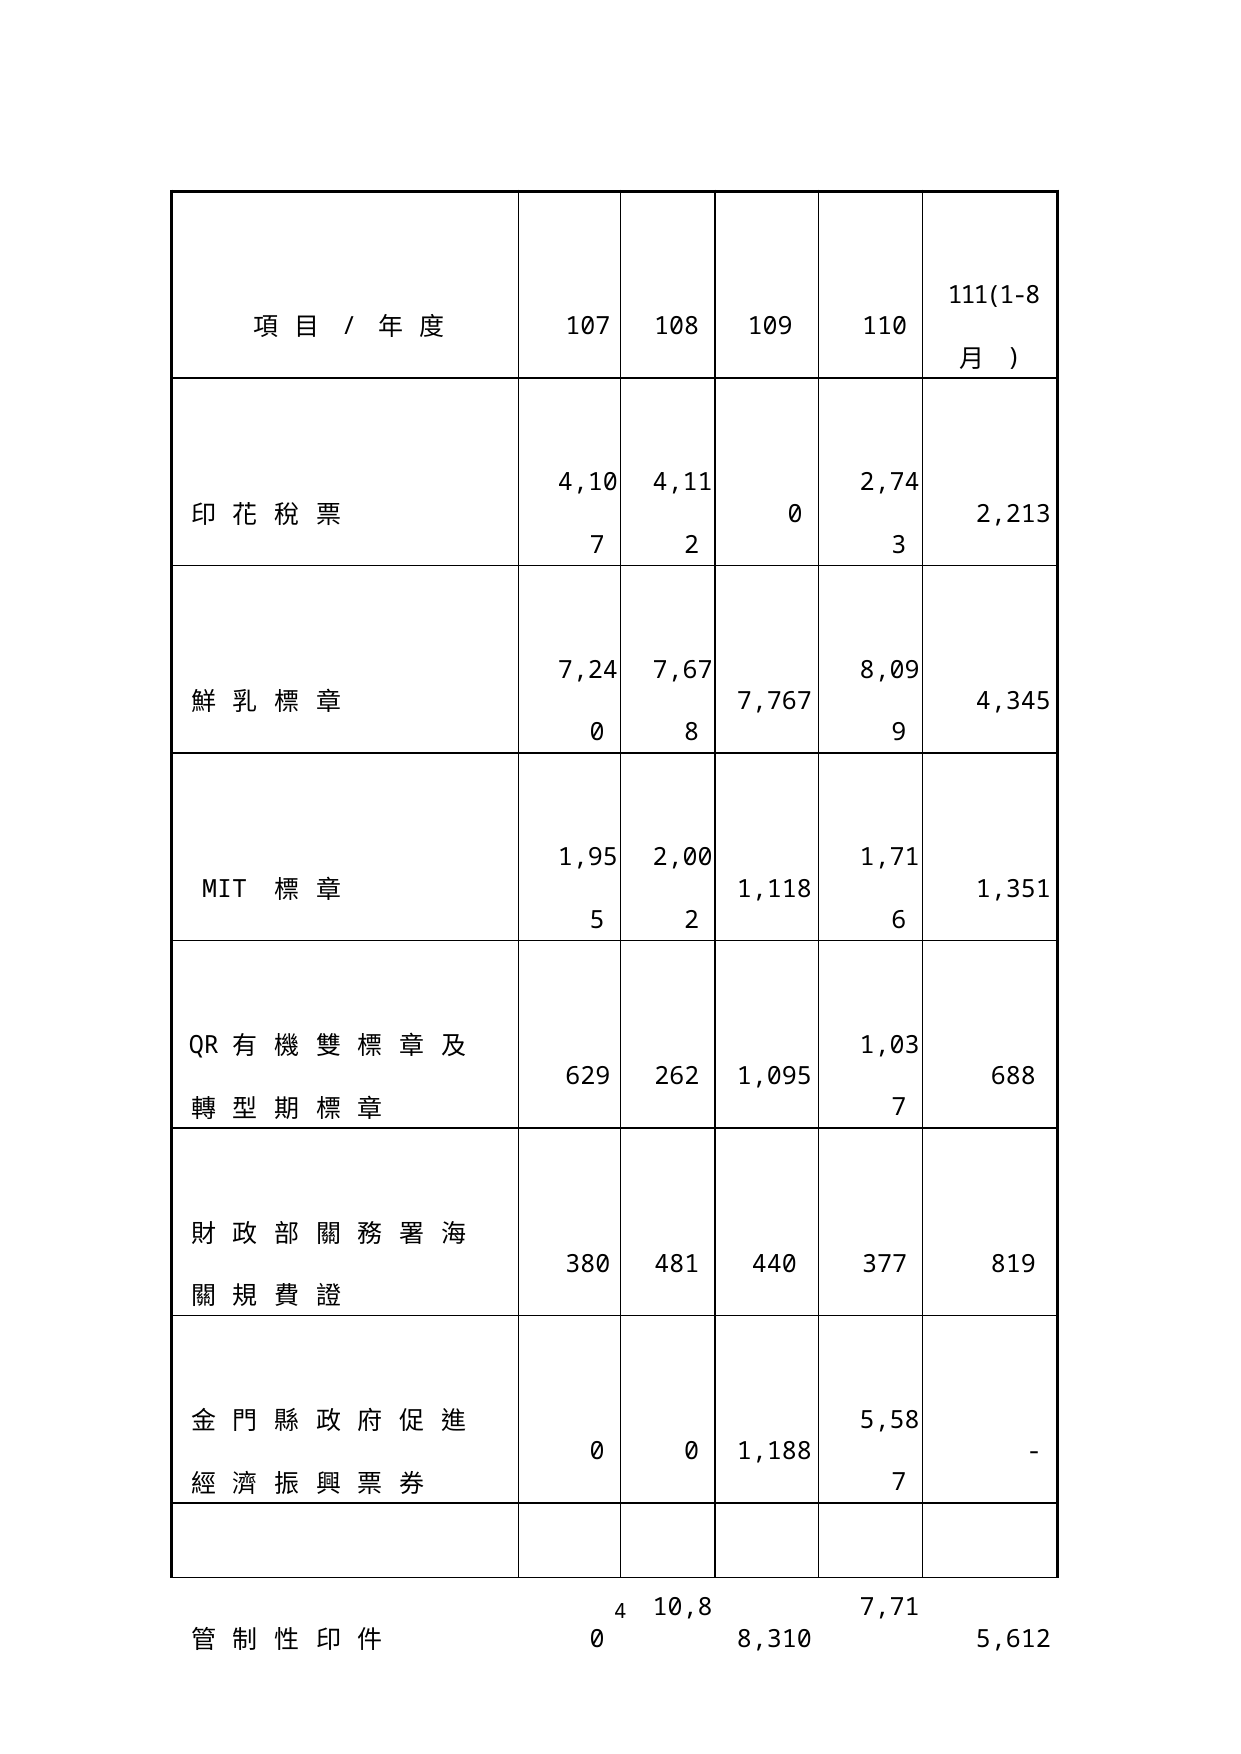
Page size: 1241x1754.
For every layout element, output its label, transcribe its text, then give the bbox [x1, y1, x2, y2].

table_cell 印花稅票 [173, 379, 518, 564]
table_cell 2,002 [621, 754, 714, 939]
table_cell 481 [621, 1129, 714, 1314]
table_cell 0 [519, 1504, 620, 1577]
table_cell 財政部關務署海關規費證 [173, 1129, 518, 1314]
table_header 108 [621, 193, 714, 377]
table_cell 7,712 [819, 1504, 922, 1577]
table_cell 1,037 [819, 941, 922, 1127]
table_cell 1,351 [923, 754, 1056, 939]
table_cell 2,213 [923, 379, 1056, 564]
table_cell 688 [923, 941, 1056, 1127]
table_cell 380 [519, 1129, 620, 1314]
table_cell 2,743 [819, 379, 922, 564]
table_cell 8,310 [716, 1504, 818, 1577]
table_header 110 [819, 193, 922, 377]
table_cell 1,716 [819, 754, 922, 939]
table_cell 4,107 [519, 379, 620, 564]
table_cell 鮮乳標章 [173, 566, 518, 752]
table_cell 819 [923, 1129, 1056, 1314]
table_header 111(1-8月) [923, 193, 1056, 377]
table_cell 1,118 [716, 754, 818, 939]
table_cell 4,345 [923, 566, 1056, 752]
table_cell 7,240 [519, 566, 620, 752]
table_cell QR有機雙標章及轉型期標章 [173, 941, 518, 1127]
table_header 107 [519, 193, 620, 377]
table_cell 7,767 [716, 566, 818, 752]
table_cell 0 [519, 1316, 620, 1502]
table_cell 7,678 [621, 566, 714, 752]
table_cell 1,188 [716, 1316, 818, 1502]
table_cell 440 [716, 1129, 818, 1314]
table_header 109 [716, 193, 818, 377]
table_cell - [923, 1316, 1056, 1502]
table_cell 1,955 [519, 754, 620, 939]
table_cell 10,809 [621, 1504, 714, 1577]
table_cell 377 [819, 1129, 922, 1314]
table_cell 管制性印件 [173, 1504, 518, 1577]
table_cell 1,095 [716, 941, 818, 1127]
table_cell 629 [519, 941, 620, 1127]
table_cell 5,612 [923, 1504, 1056, 1577]
table_cell 金門縣政府促進經濟振興票券 [173, 1316, 518, 1502]
table_header 項目/年度 [173, 193, 518, 377]
table_cell 4,112 [621, 379, 714, 564]
table_cell 0 [621, 1316, 714, 1502]
table_cell 5,587 [819, 1316, 922, 1502]
table_cell 8,099 [819, 566, 922, 752]
table_cell 262 [621, 941, 714, 1127]
table_cell 0 [716, 379, 818, 564]
table_cell MIT標章 [173, 754, 518, 939]
